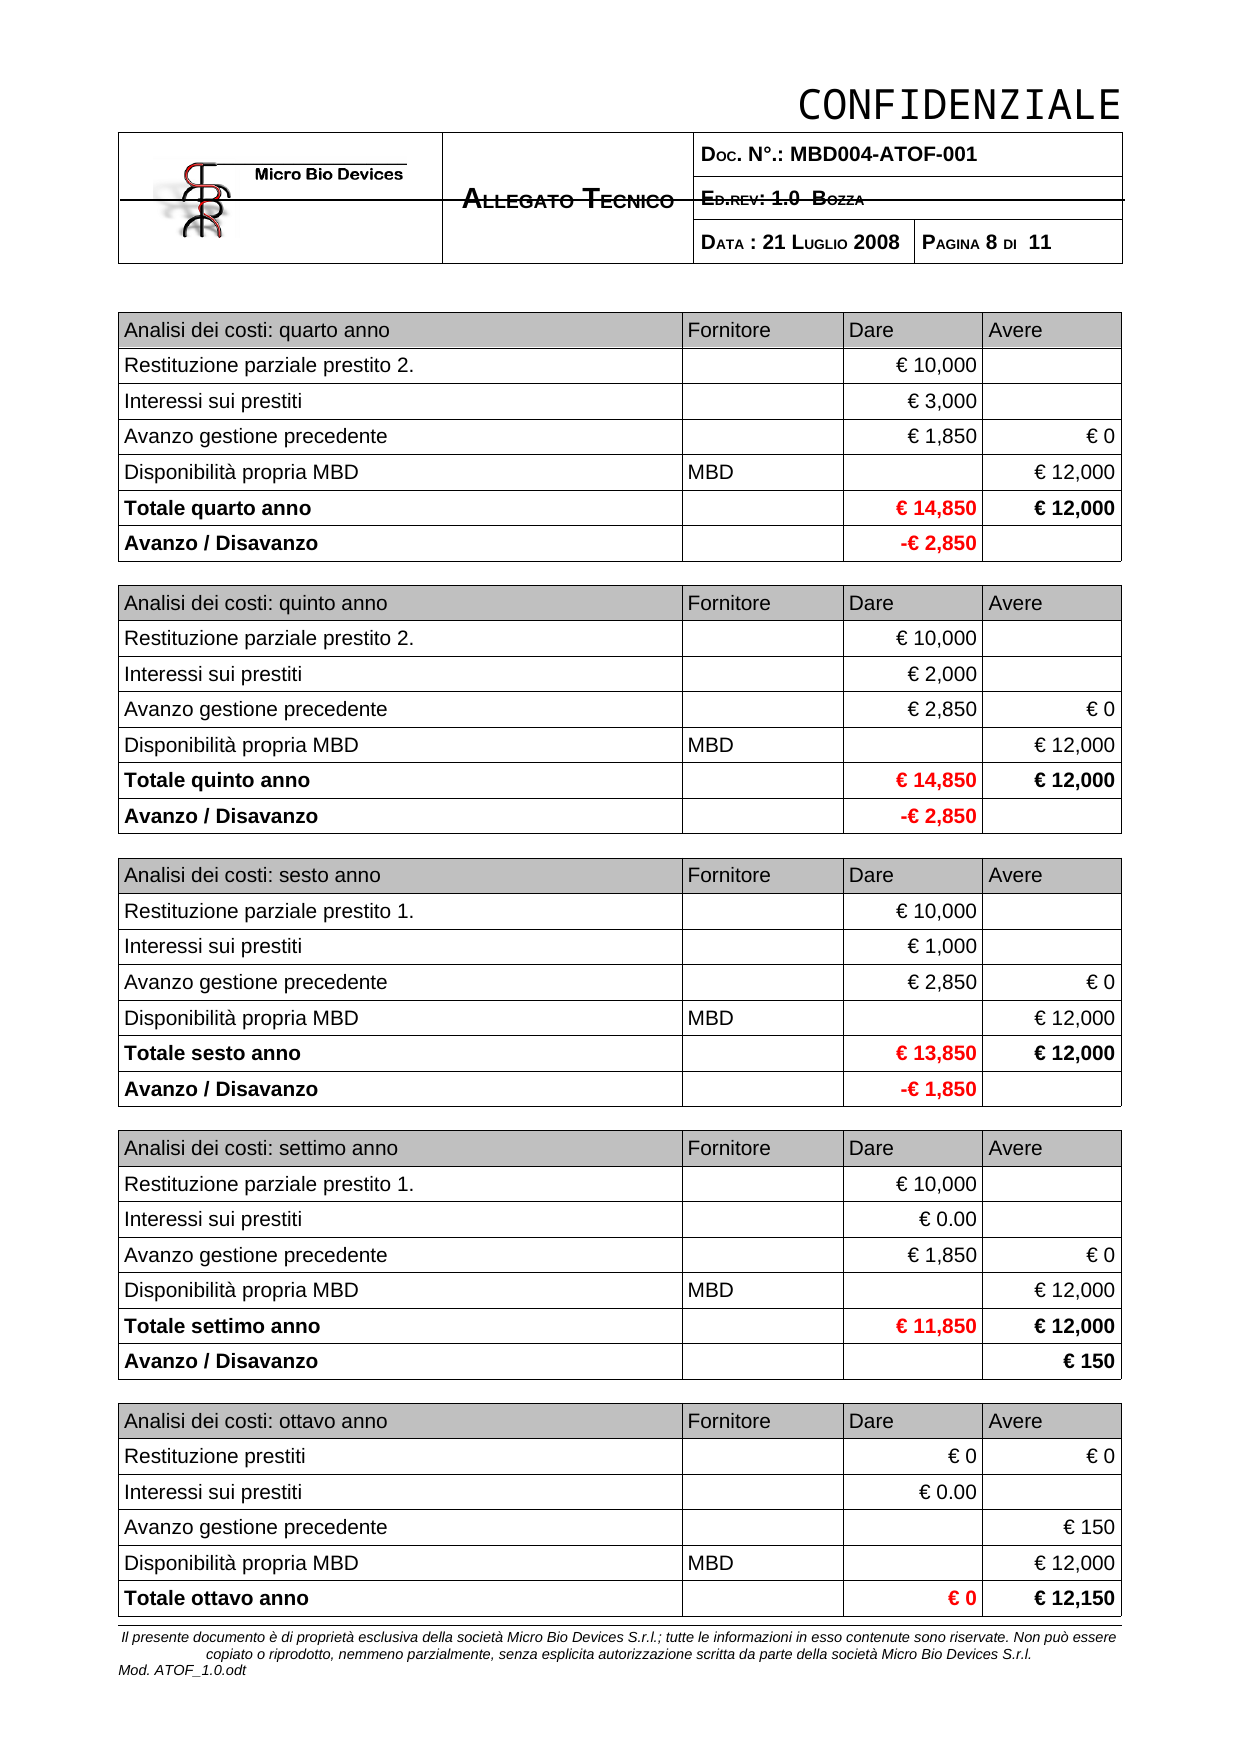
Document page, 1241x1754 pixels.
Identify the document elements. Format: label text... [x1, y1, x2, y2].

table_cell Totale ottavo anno [119, 1581, 682, 1616]
table_cell Interessi sui prestiti [119, 384, 682, 418]
table_cell [683, 1510, 843, 1545]
table_header Analisi dei costi: quarto anno [119, 313, 682, 347]
table_cell -€ 2,850 [844, 799, 982, 833]
table_cell Disponibilità propria MBD [119, 1001, 682, 1035]
table_header Avere [983, 1404, 1121, 1438]
table_header Fornitore [683, 313, 843, 347]
table_cell € 0.00 [844, 1202, 982, 1237]
table_cell [683, 1202, 843, 1237]
table_cell Totale settimo anno [119, 1309, 682, 1343]
table_cell 0 [983, 965, 1121, 999]
table_cell € 0 [983, 1439, 1121, 1474]
table_header Analisi dei costi: settimo anno [119, 1131, 682, 1166]
table_cell [844, 1001, 982, 1035]
table_cell [683, 1439, 843, 1474]
table_header Fornitore [683, 1131, 843, 1166]
table_cell [683, 799, 843, 833]
table_header Dare [844, 313, 982, 347]
table_cell Avanzo gestione precedente [119, 692, 682, 727]
table_cell Restituzione parziale prestito 2. [119, 621, 682, 656]
table_cell € 3,000 [844, 384, 982, 418]
table_cell € 2,850 [844, 965, 982, 999]
table_cell € 12,000 [983, 491, 1121, 525]
table_cell [683, 1238, 843, 1272]
table_cell MBD [683, 1001, 843, 1035]
table_cell [844, 728, 982, 762]
table_cell € 12,000 [983, 1273, 1121, 1308]
table_cell € 150 [983, 1510, 1121, 1545]
table_cell [844, 1510, 982, 1545]
table_cell [683, 384, 843, 418]
table_cell [983, 384, 1121, 418]
table_cell Restituzione prestiti [119, 1439, 682, 1474]
table_cell Disponibilità propria MBD [119, 1546, 682, 1580]
table_cell [683, 1309, 843, 1343]
table_cell -€ 1,850 [844, 1072, 982, 1106]
table_header Avere [983, 313, 1121, 347]
table_cell MBD [683, 1546, 843, 1580]
table_cell MBD [683, 1273, 843, 1308]
table_cell € 0.00 [844, 1475, 982, 1509]
table_cell € 2,850 [844, 692, 982, 727]
table_header Fornitore [683, 859, 843, 893]
table_cell € 13,850 [844, 1036, 982, 1071]
table_cell [683, 965, 843, 999]
table_cell € 2,000 [844, 657, 982, 691]
table_cell € 10,000 [844, 894, 982, 928]
table_cell [683, 1344, 843, 1379]
table_header Dare [844, 1131, 982, 1166]
table_cell [683, 763, 843, 798]
table_header Avere [983, 1131, 1121, 1166]
table_cell -€ 2,850 [844, 526, 982, 561]
table_cell Avanzo gestione precedente [119, 1510, 682, 1545]
table_cell [983, 894, 1121, 928]
table_cell € 12,000 [983, 728, 1121, 762]
table_cell [683, 1036, 843, 1071]
table_cell Avanzo / Disavanzo [119, 799, 682, 833]
table_cell [683, 894, 843, 928]
table_cell [683, 1581, 843, 1616]
table_cell € 14,850 [844, 491, 982, 525]
table_cell Interessi sui prestiti [119, 1475, 682, 1509]
table_header Avere [983, 859, 1121, 893]
table_cell Totale quinto anno [119, 763, 682, 798]
table_cell € 12,150 [983, 1581, 1121, 1616]
table_cell [844, 455, 982, 489]
table_cell € 12,000 [983, 1001, 1121, 1035]
table_header Dare [844, 1404, 982, 1438]
table_cell € 0 [844, 1581, 982, 1616]
table_cell [683, 420, 843, 454]
table_cell [983, 349, 1121, 383]
table_cell Disponibilità propria MBD [119, 1273, 682, 1308]
table_cell Avanzo / Disavanzo [119, 1344, 682, 1379]
table_cell Interessi sui prestiti [119, 1202, 682, 1237]
table_cell € 10,000 [844, 1167, 982, 1201]
table_cell Disponibilità propria MBD [119, 455, 682, 489]
table_header Fornitore [683, 586, 843, 620]
table_cell € 12,000 [983, 1546, 1121, 1580]
table_cell € 12,000 [983, 1036, 1121, 1071]
table_cell € 1,850 [844, 420, 982, 454]
table_cell [683, 657, 843, 691]
table_cell [683, 349, 843, 383]
table_cell Interessi sui prestiti [119, 930, 682, 964]
table_cell Restituzione parziale prestito 1. [119, 1167, 682, 1201]
table_cell [844, 1344, 982, 1379]
table_cell [683, 692, 843, 727]
table_cell [844, 1273, 982, 1308]
table_cell Avanzo / Disavanzo [119, 1072, 682, 1106]
table_cell [983, 1167, 1121, 1201]
table_cell [983, 799, 1121, 833]
table_header Dare [844, 586, 982, 620]
table_cell € 12,000 [983, 1309, 1121, 1343]
table_cell € 0 [844, 1439, 982, 1474]
table_cell 0 [983, 1238, 1121, 1272]
table_cell € 1,000 [844, 930, 982, 964]
table_cell € 11,850 [844, 1309, 982, 1343]
table_cell [983, 1072, 1121, 1106]
table_cell [683, 1167, 843, 1201]
table_cell € 10,000 [844, 621, 982, 656]
table_cell Interessi sui prestiti [119, 657, 682, 691]
table_header Dare [844, 859, 982, 893]
table_cell [983, 621, 1121, 656]
table_cell [844, 1546, 982, 1580]
table_cell 0 [983, 692, 1121, 727]
table_cell Restituzione parziale prestito 1. [119, 894, 682, 928]
table_cell Avanzo gestione precedente [119, 965, 682, 999]
table_cell Avanzo gestione precedente [119, 420, 682, 454]
table_cell Disponibilità propria MBD [119, 728, 682, 762]
table_cell [983, 657, 1121, 691]
table_cell € 1,850 [844, 1238, 982, 1272]
table_cell € 12,000 [983, 455, 1121, 489]
table_cell € 10,000 [844, 349, 982, 383]
table_cell MBD [683, 455, 843, 489]
table_cell [683, 1072, 843, 1106]
table_cell [683, 491, 843, 525]
table_cell € 12,000 [983, 763, 1121, 798]
table_cell [983, 1202, 1121, 1237]
table_cell Totale sesto anno [119, 1036, 682, 1071]
table_cell Restituzione parziale prestito 2. [119, 349, 682, 383]
table_cell MBD [683, 728, 843, 762]
table_cell [683, 621, 843, 656]
table_header Avere [983, 586, 1121, 620]
table_cell [983, 930, 1121, 964]
table_header Analisi dei costi: quinto anno [119, 586, 682, 620]
table_cell Totale quarto anno [119, 491, 682, 525]
table_cell 0 [983, 420, 1121, 454]
table_cell [983, 526, 1121, 561]
table_header Analisi dei costi: ottavo anno [119, 1404, 682, 1438]
table_cell [983, 1475, 1121, 1509]
table_header Fornitore [683, 1404, 843, 1438]
table_cell Avanzo gestione precedente [119, 1238, 682, 1272]
table_cell [683, 930, 843, 964]
table_cell [683, 1475, 843, 1509]
table_cell € 14,850 [844, 763, 982, 798]
table_header Analisi dei costi: sesto anno [119, 859, 682, 893]
table_cell [683, 526, 843, 561]
table_cell Avanzo / Disavanzo [119, 526, 682, 561]
table_cell € 150 [983, 1344, 1121, 1379]
